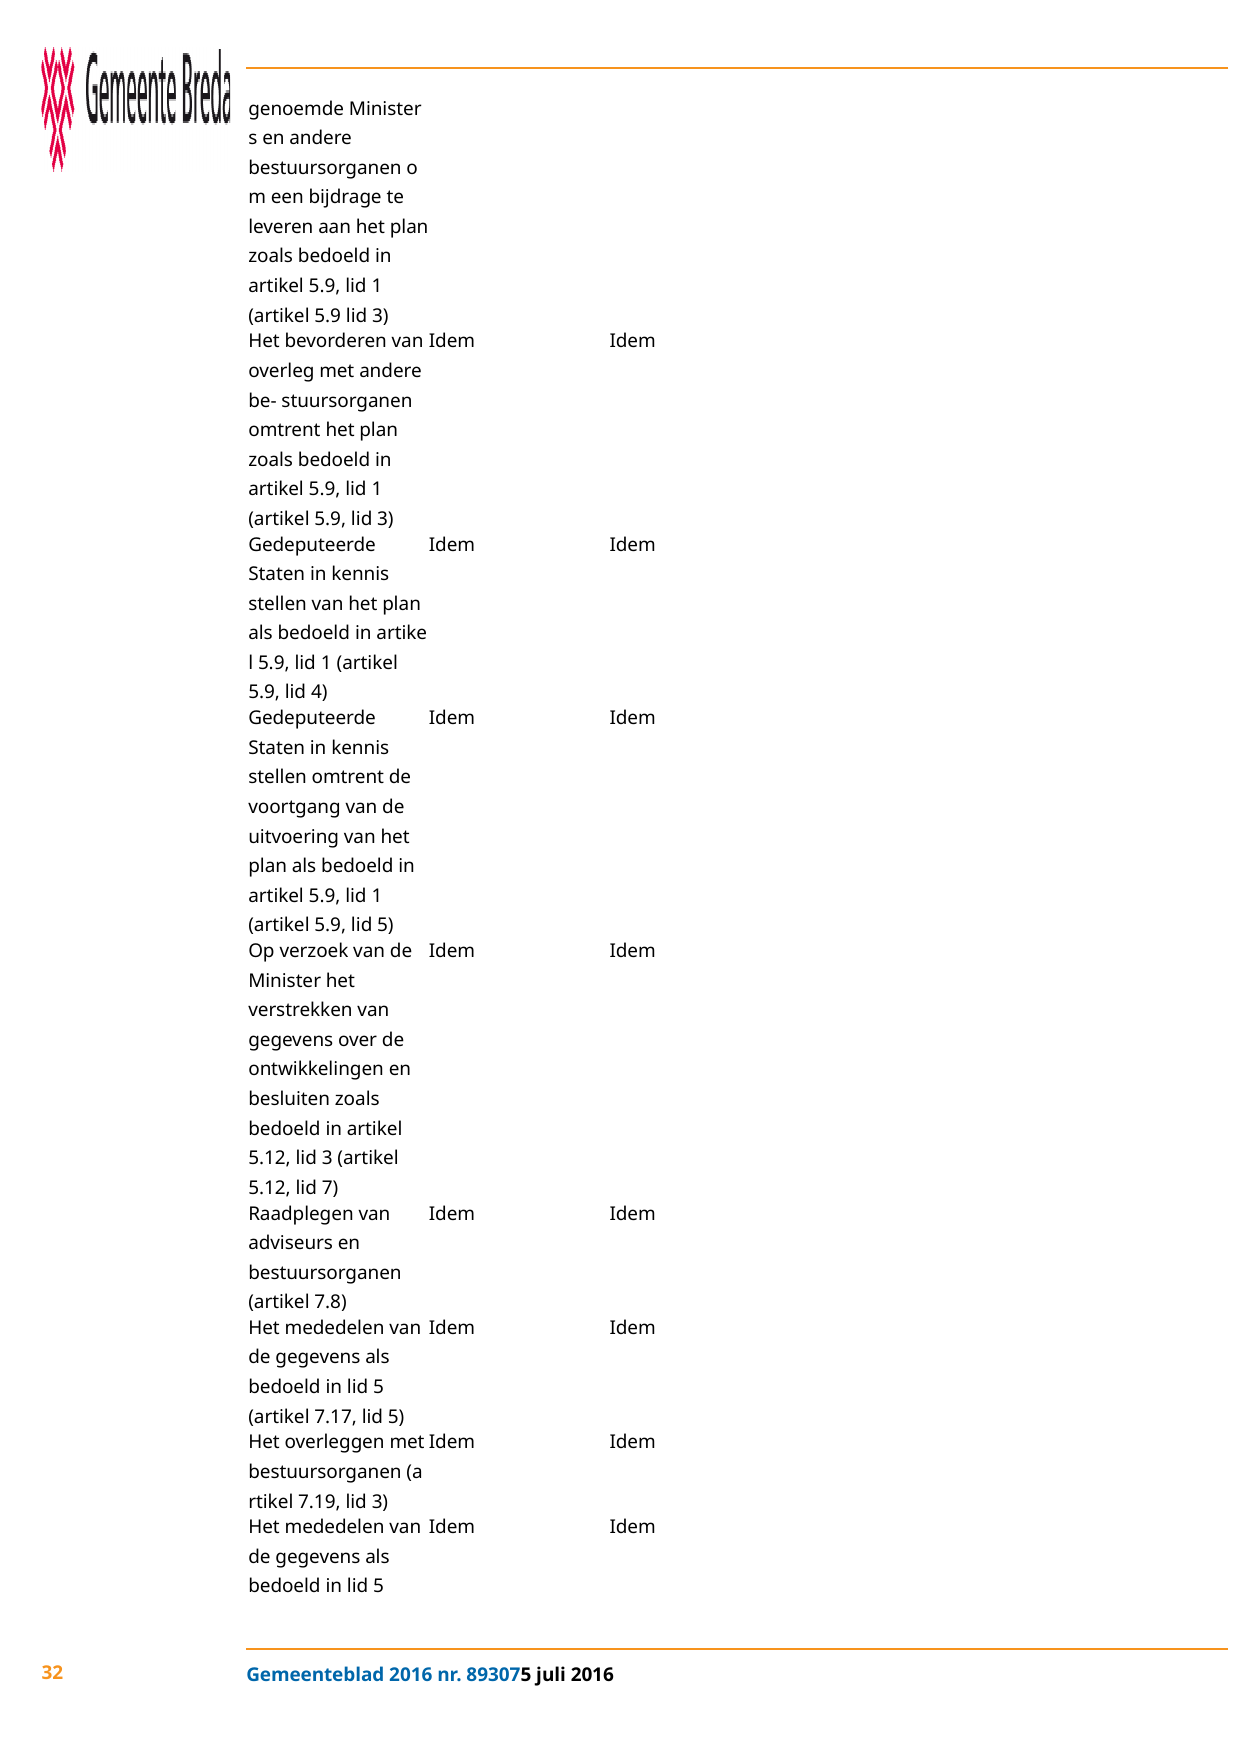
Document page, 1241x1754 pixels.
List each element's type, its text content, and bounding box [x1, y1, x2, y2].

table_cell Op verzoek van de Minister het verstrekken van gegevens over de ontwikkelingen en besluiten zoals bedoeld in artikel 5.12, lid 3 (artikel 5.12, lid 7) [248, 937, 429, 1200]
table_cell Idem [609, 531, 790, 704]
table_cell Idem [609, 937, 790, 1200]
table_cell [790, 937, 971, 1200]
table_cell [790, 1429, 971, 1513]
table_cell Idem [609, 1429, 790, 1513]
table_cell Gedeputeerde Staten in kennis stellen van het plan als bedoeld in artikel 5.9, lid 1 (artikel 5.9, lid 4) [248, 531, 429, 704]
table_cell Raadplegen van adviseurs en bestuursorganen (artikel 7.8) [248, 1200, 429, 1314]
table_cell Idem [609, 328, 790, 531]
table_cell Idem [429, 1314, 609, 1429]
table_cell Het overleggen met bestuursorganen (artikel 7.19, lid 3) [248, 1429, 429, 1513]
picture [41, 47, 231, 172]
table_cell [609, 95, 790, 328]
table_cell Het mededelen van de gegevens als bedoeld in lid 5 [248, 1514, 429, 1598]
table_cell [790, 95, 971, 328]
table_cell Idem [429, 1200, 609, 1314]
table_cell Idem [429, 705, 609, 937]
table_cell Idem [429, 937, 609, 1200]
table_cell [790, 705, 971, 937]
table_cell Idem [609, 705, 790, 937]
table_cell Idem [609, 1514, 790, 1598]
table_cell Idem [609, 1314, 790, 1429]
table_cell Idem [609, 1200, 790, 1314]
table_cell Het bevorderen van overleg met andere be- stuursorganen omtrent het plan zoals bedoeld in artikel 5.9, lid 1 (artikel 5.9, lid 3) [248, 328, 429, 531]
table_cell Gedeputeerde Staten in kennis stellen omtrent de voortgang van de uitvoering van het plan als bedoeld in artikel 5.9, lid 1 (artikel 5.9, lid 5) [248, 705, 429, 937]
table_cell Het mededelen van de gegevens als bedoeld in lid 5 (artikel 7.17, lid 5) [248, 1314, 429, 1429]
table_cell genoemde Ministers en andere bestuursorganen om een bijdrage te leveren aan het plan zoals bedoeld in artikel 5.9, lid 1 (artikel 5.9 lid 3) [248, 95, 429, 328]
table_cell Idem [429, 1429, 609, 1513]
table_cell Idem [429, 531, 609, 704]
table_cell [790, 531, 971, 704]
table_cell Idem [429, 328, 609, 531]
table_cell [790, 1314, 971, 1429]
table_cell [429, 95, 609, 328]
table_cell Idem [429, 1514, 609, 1598]
table_cell [790, 1514, 971, 1598]
table_cell [790, 328, 971, 531]
table_cell [790, 1200, 971, 1314]
